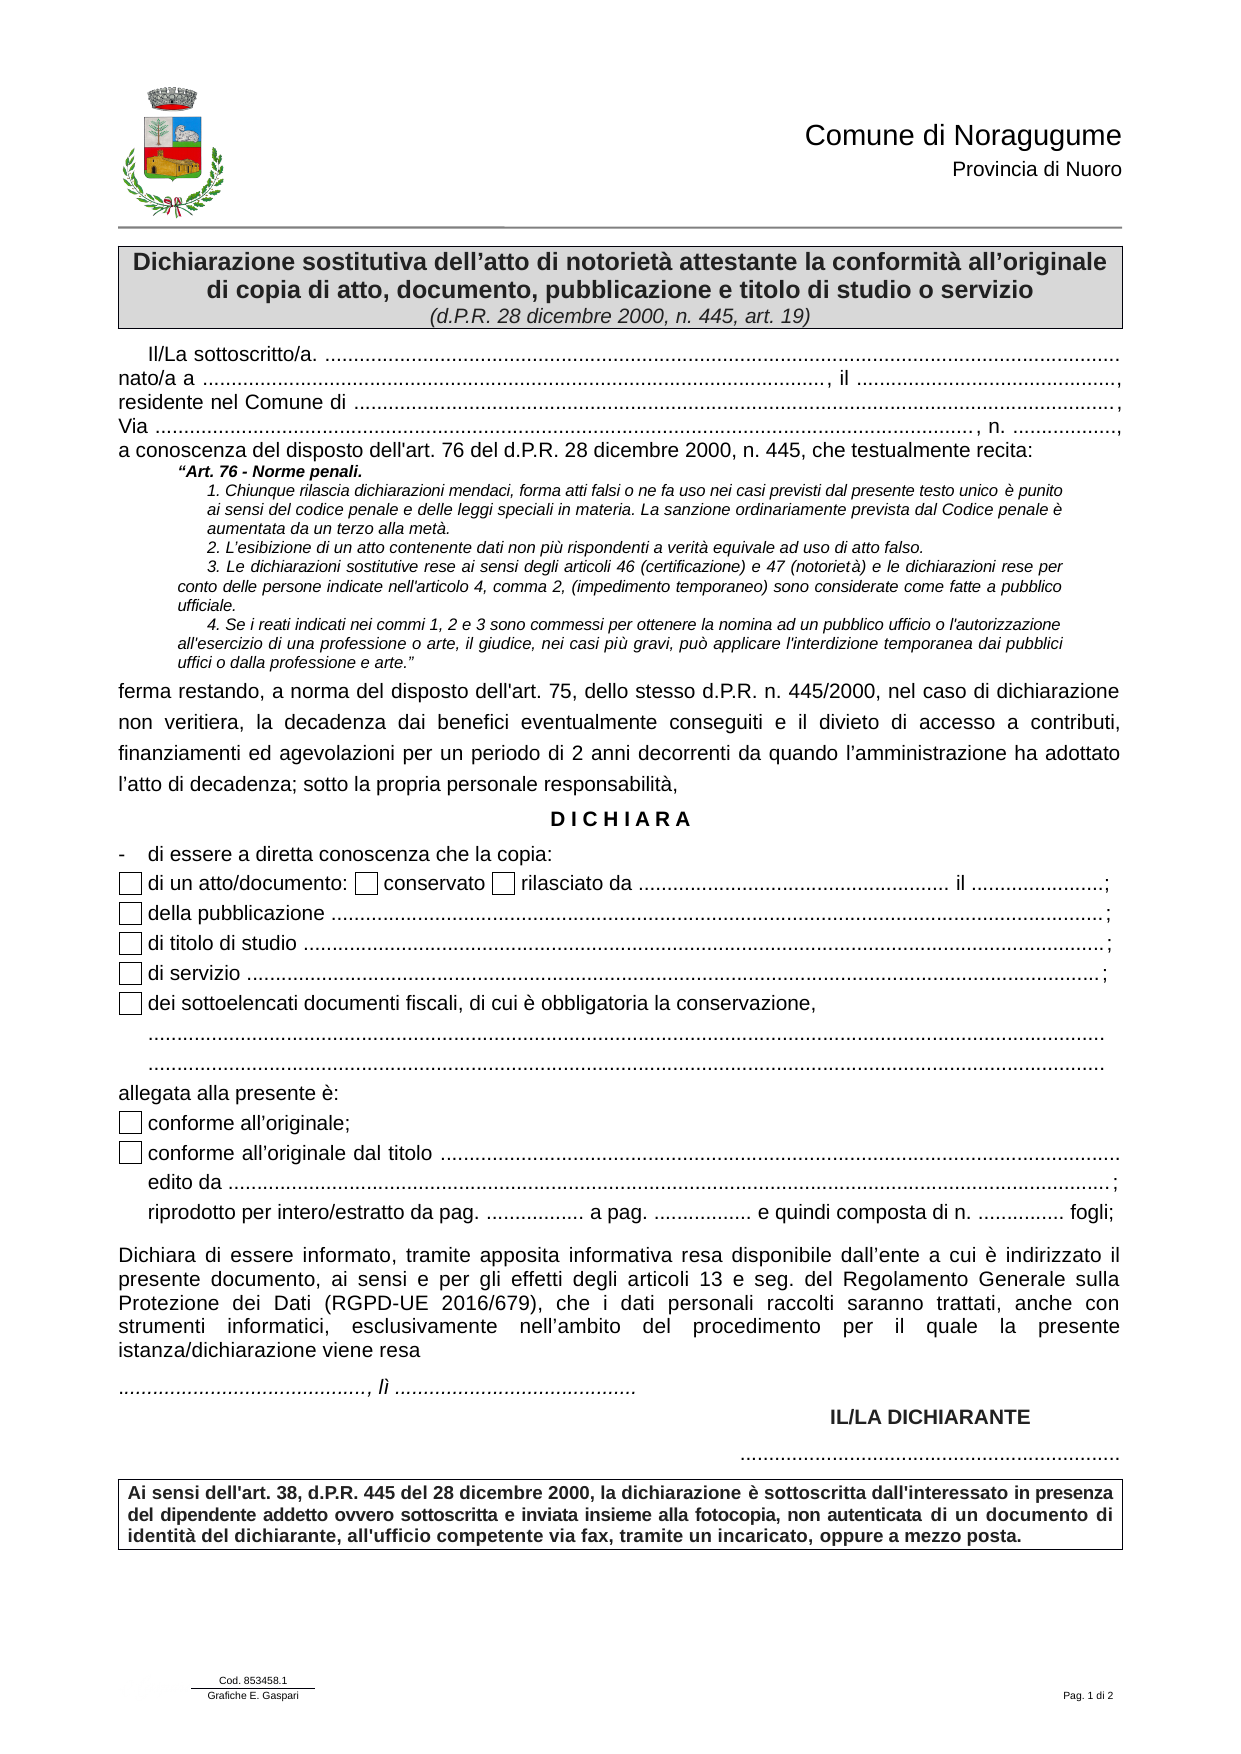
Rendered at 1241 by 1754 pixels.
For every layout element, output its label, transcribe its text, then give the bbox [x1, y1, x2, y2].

text Comune di Noragugume [224, 118, 1122, 152]
text 3. Le dichiarazioni sostitutive rese ai sensi degli articoli 46 (certificazione) e 47 (notorietà) e le dichiarazioni rese per conto delle persone indicate nell'articolo 4, comma 2, (impedimento temporaneo) sono considerate come fatte a pubblico ufficiale. [177, 557, 1063, 615]
text conforme all’originale dal titolo ...................................................................................................................... edito da .........................................................................................................................................................; [118, 1140, 1122, 1194]
text “Art. 76 - Norme penali. [177, 461, 1063, 481]
text della pubblicazione ......................................................................................................................................; [118, 901, 1122, 925]
text conforme all’originale; [118, 1110, 1122, 1134]
text 1. Chiunque rilascia dichiarazioni mendaci, forma atti falsi o ne fa uso nei casi previsti dal presente testo unico è punito ai sensi del codice penale e delle leggi speciali in materia. La sanzione ordinariamente prevista dal Codice penale è aumentata da un terzo alla metà. [207, 481, 1063, 538]
table_header Ai sensi dell'art. 38, d.P.R. 445 del 28 dicembre 2000, la dichiarazione è sottoscritta dall'interessato in presenza del dipendente addetto ovvero sottoscritta e inviata insieme alla fotocopia, non autenticata di un documento di identità del dichiarante, all'ufficio competente via fax, tramite un incaricato, oppure a mezzo posta. [119, 1480, 1122, 1549]
text - di essere a diretta conoscenza che la copia: [118, 841, 1122, 865]
text allegata alla presente è: [118, 1081, 1122, 1104]
text di titolo di studio ...........................................................................................................................................; [118, 931, 1122, 955]
text 2. L’esibizione di un atto contenente dati non più rispondenti a verità equivale ad uso di atto falso. [177, 538, 1063, 557]
text Il/La sottoscritto/a. .......................................................................................................................................... nato/a a ............................................................................................................, il ............................................., residente nel Comune di ...................................................................................................................................., Via .............................................................................................................................................., n. .................., a conoscenza del disposto dell'art. 76 del d.P.R. 28 dicembre 2000, n. 445, che testualmente recita: [118, 342, 1122, 461]
text D I C H I A R A [118, 807, 1122, 831]
text dei sottoelencati documenti fiscali, di cui è obbligatoria la conservazione, [118, 991, 1122, 1015]
picture [122, 87, 224, 219]
text Provincia di Nuoro [224, 157, 1122, 181]
text di servizio ....................................................................................................................................................; [118, 961, 1122, 985]
text .................................................................. [738, 1441, 1122, 1464]
text ...................................................................................................................................................................... [118, 1021, 1122, 1045]
text ..........................................., lì .......................................... [118, 1375, 1122, 1399]
text di un atto/documento: conservato rilasciato da ...................................................... il .......................; [118, 871, 1122, 895]
text riprodotto per intero/estratto da pag. ................. a pag. ................. e quindi composta di n. ............... fogli; [118, 1200, 1122, 1224]
text ferma restando, a norma del disposto dell'art. 75, dello stesso d.P.R. n. 445/2000, nel caso di dichiarazione non veritiera, la decadenza dai benefici eventualmente conseguiti e il divieto di accesso a contributi, finanziamenti ed agevolazioni per un periodo di 2 anni decorrenti da quando l’amministrazione ha adottato l’atto di decadenza; sotto la propria personale responsabilità, [118, 678, 1122, 796]
table_header Dichiarazione sostitutiva dell’atto di notorietà attestante la conformità all’originale di copia di atto, documento, pubblicazione e titolo di studio o servizio (d.P.R. 28 dicembre 2000, n. 445, art. 19) [119, 247, 1122, 328]
text 4. Se i reati indicati nei commi 1, 2 e 3 sono commessi per ottenere la nomina ad un pubblico ufficio o l'autorizzazione all'esercizio di una professione o arte, il giudice, nei casi più gravi, può applicare l'interdizione temporanea dai pubblici uffici o dalla professione e arte.” [177, 615, 1063, 672]
text Dichiara di essere informato, tramite apposita informativa resa disponibile dall’ente a cui è indirizzato il presente documento, ai sensi e per gli effetti degli articoli 13 e seg. del Regolamento Generale sulla Protezione dei Dati (RGPD-UE 2016/679), che i dati personali raccolti saranno trattati, anche con strumenti informatici, esclusivamente nell’ambito del procedimento per il quale la presente istanza/dichiarazione viene resa [118, 1242, 1122, 1362]
text ...................................................................................................................................................................... [118, 1051, 1122, 1074]
text IL/LA DICHIARANTE [738, 1405, 1122, 1429]
